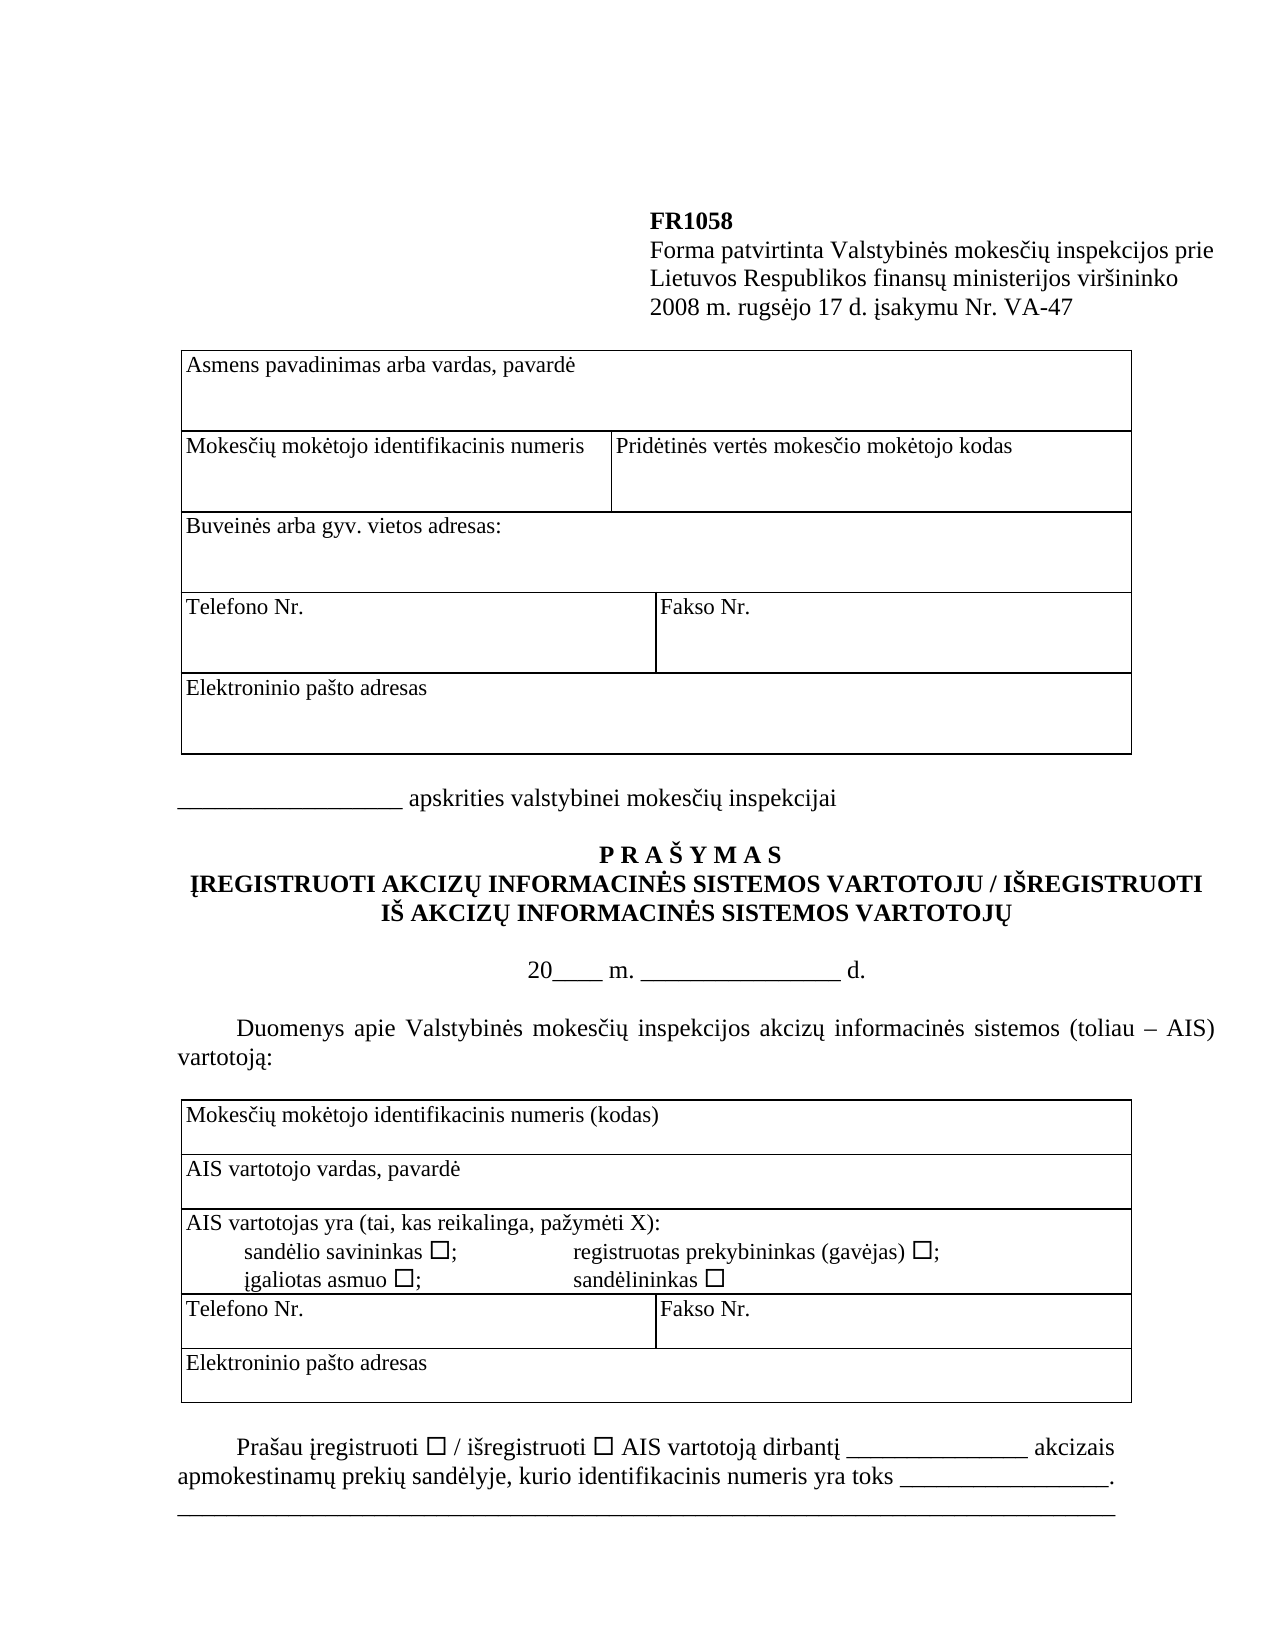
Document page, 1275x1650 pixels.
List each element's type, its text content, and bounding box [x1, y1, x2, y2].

table_cell registruotas prekybininkas (gavėjas) []; [569, 1236, 1131, 1264]
table_cell Telefono Nr. [182, 1295, 655, 1348]
table_cell sandėlininkas [] [569, 1265, 1131, 1293]
table_cell Elektroninio pašto adresas [182, 1349, 1131, 1402]
table_header Asmens pavadinimas arba vardas, pavardė [182, 351, 1131, 430]
text Duomenys apie Valstybinės mokesčių inspekcijos akcizų informacinės sistemos (toliau – AIS) vartotoją: [177, 1013, 1216, 1071]
table_cell Elektroninio pašto adresas [182, 674, 1131, 753]
table_cell Fakso Nr. [657, 1295, 1131, 1348]
table_cell Buveinės arba gyv. vietos adresas: [182, 513, 1131, 592]
table_cell AIS vartotojo vardas, pavardė [182, 1155, 1131, 1208]
text Prašau įregistruoti [] / išregistruoti [] AIS vartotoją dirbantį akcizais [177, 1432, 1216, 1461]
table_cell Pridėtinės vertės mokesčio mokėtojo kodas [612, 432, 1131, 511]
table_cell Telefono Nr. [182, 593, 655, 672]
table_cell sandėlio savininkas []; [182, 1236, 569, 1264]
table_header Mokesčių mokėtojo identifikacinis numeris (kodas) [182, 1101, 1131, 1154]
text apmokestinamų prekių sandėlyje, kurio identifikacinis numeris yra toks . [177, 1461, 1216, 1490]
table_cell AIS vartotojas yra (tai, kas reikalinga, pažymėti X): [182, 1210, 1131, 1236]
text Forma patvirtinta Valstybinės mokesčių inspekcijos prie Lietuvos Respublikos finansų ministerijos viršininko 2008 m. rugsėjo 17 d. įsakymu Nr. VA-47 [649, 235, 1216, 321]
text FR1058 [649, 206, 1216, 235]
text 20____ m. ________________ d. [177, 956, 1216, 984]
text __________________ apskrities valstybinei mokesčių inspekcijai [177, 783, 1216, 812]
text PRAŠYMAS ĮREGISTRUOTI AKCIZŲ INFORMACINĖS SISTEMOS VARTOTOJU / IŠREGISTRUOTI IŠ AKCIZŲ INFORMACINĖS SISTEMOS VARTOTOJŲ [177, 841, 1216, 927]
table_cell įgaliotas asmuo []; [182, 1265, 569, 1293]
text _ [177, 1490, 1216, 1518]
table_cell Fakso Nr. [657, 593, 1131, 672]
table_cell Mokesčių mokėtojo identifikacinis numeris [182, 432, 611, 511]
